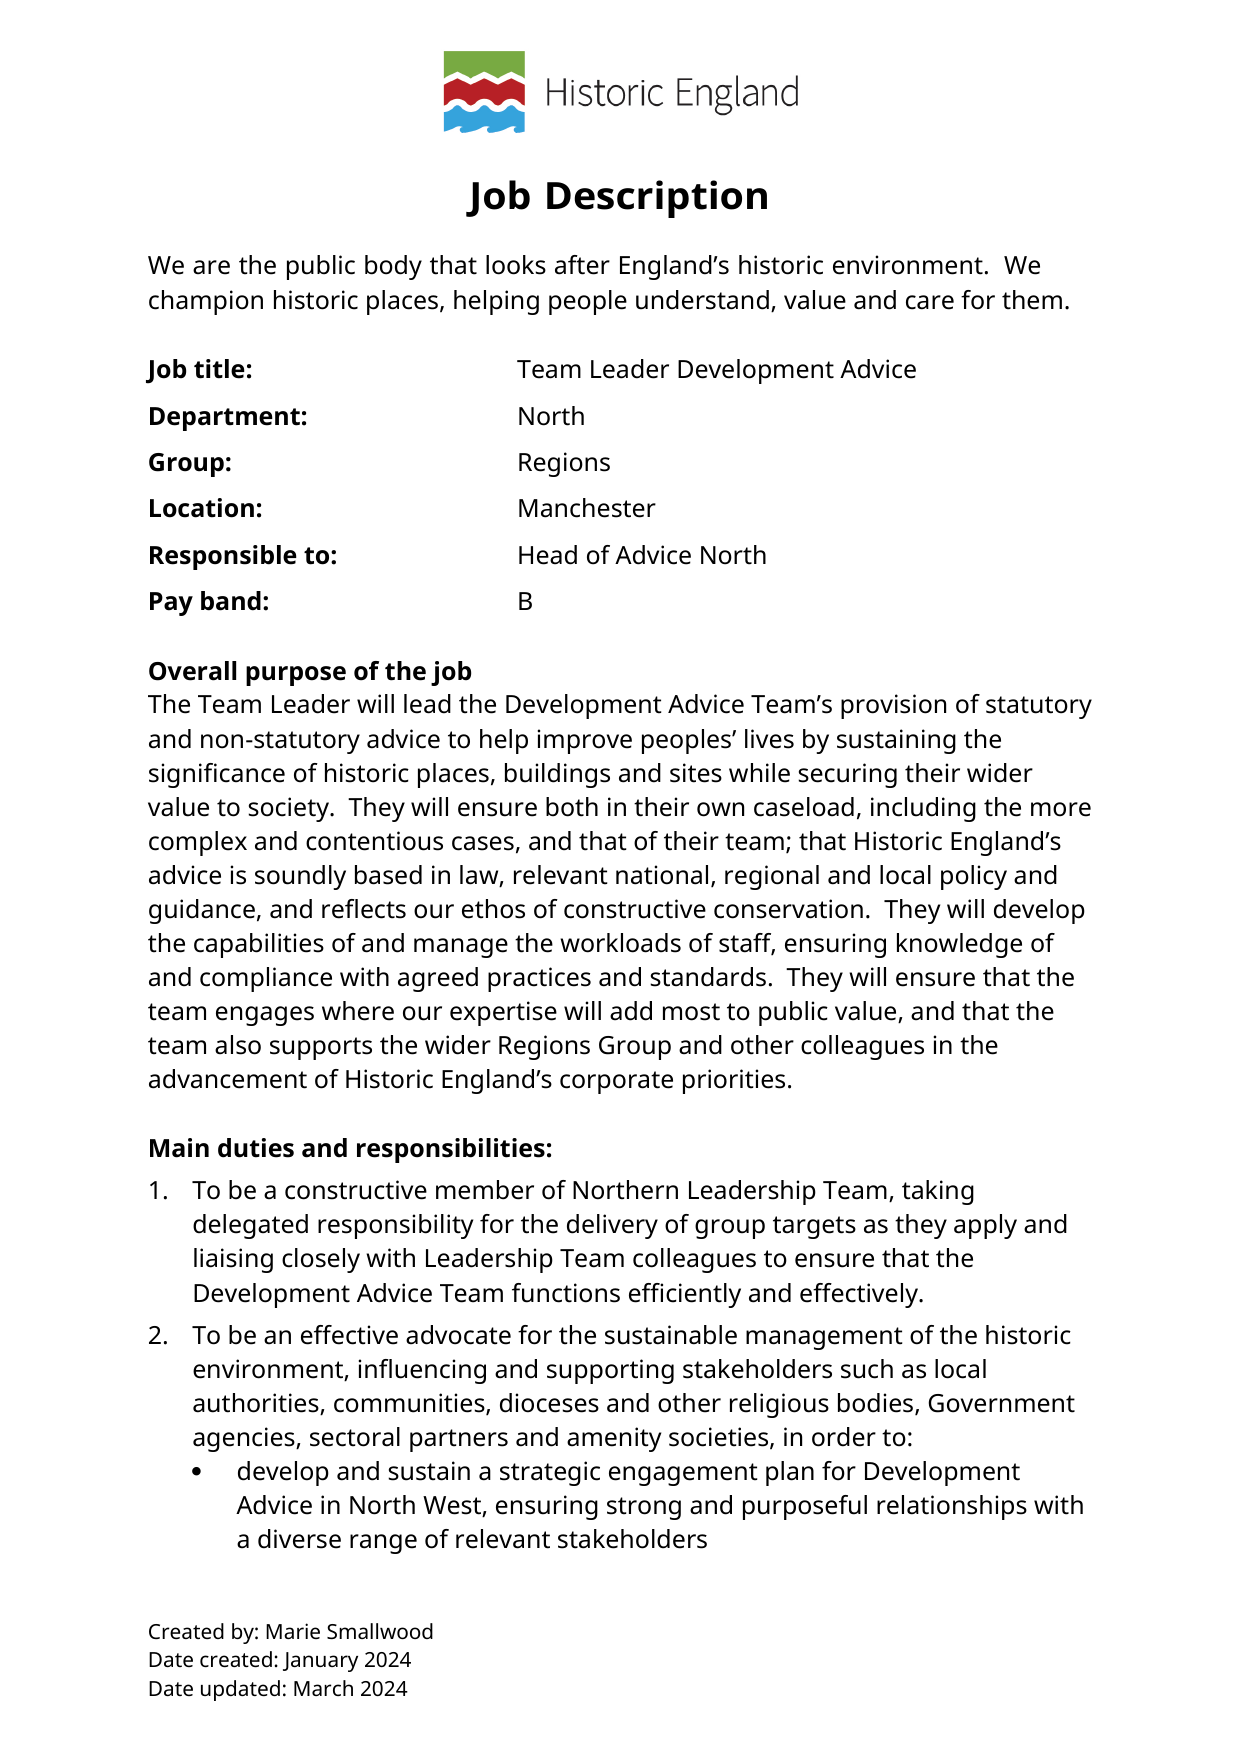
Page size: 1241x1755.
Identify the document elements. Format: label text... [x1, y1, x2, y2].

text The Team Leader will lead the Development Advice Team’s provision of statutory and non‑statutory advice to help improve peoples’ lives by sustaining the significance of historic places, buildings and sites while securing their wider value to society. They will ensure both in their own caseload, including the more complex and contentious cases, and that of their team; that Historic England’s advice is soundly based in law, relevant national, regional and local policy and guidance, and reflects our ethos of constructive conservation. They will develop the capabilities of and manage the workloads of staff, ensuring knowledge of and compliance with agreed practices and standards. They will ensure that the team engages where our expertise will add most to public value, and that the team also supports the wider Regions Group and other colleagues in the advancement of Historic England’s corporate priorities. [148, 687, 1093, 1096]
table_cell Group: [136, 439, 506, 485]
list develop and sustain a strategic engagement plan for Development Advice in North West, ensuring strong and purposeful relationships with a diverse range of relevant stakeholders [192, 1454, 1093, 1556]
table_header Job title: [136, 346, 506, 392]
text Overall purpose of the job [148, 653, 1093, 687]
table_cell North [506, 392, 1081, 438]
table_cell Pay band: [136, 578, 506, 624]
table_header Team Leader Development Advice [506, 346, 1081, 392]
table_cell Responsible to: [136, 531, 506, 578]
table_cell Manchester [506, 485, 1081, 531]
list To be a constructive member of Northern Leadership Team, taking delegated responsibility for the delivery of group targets as they apply and liaising closely with Leadership Team colleagues to ensure that the Development Advice Team functions efficiently and effectively. [148, 1173, 1093, 1309]
text Main duties and responsibilities: [148, 1131, 1093, 1165]
title Job Description [148, 169, 1091, 221]
text We are the public body that looks after England’s historic environment. We champion historic places, helping people understand, value and care for them. [148, 248, 1093, 316]
table_cell B [506, 578, 1081, 624]
list To be an effective advocate for the sustainable management of the historic environment, influencing and supporting stakeholders such as local authorities, communities, dioceses and other religious bodies, Government agencies, sectoral partners and amenity societies, in order to: [148, 1318, 1093, 1454]
table_cell Regions [506, 439, 1081, 485]
table_cell Head of Advice North [506, 531, 1081, 578]
table_cell Location: [136, 485, 506, 531]
table_cell Department: [136, 392, 506, 438]
